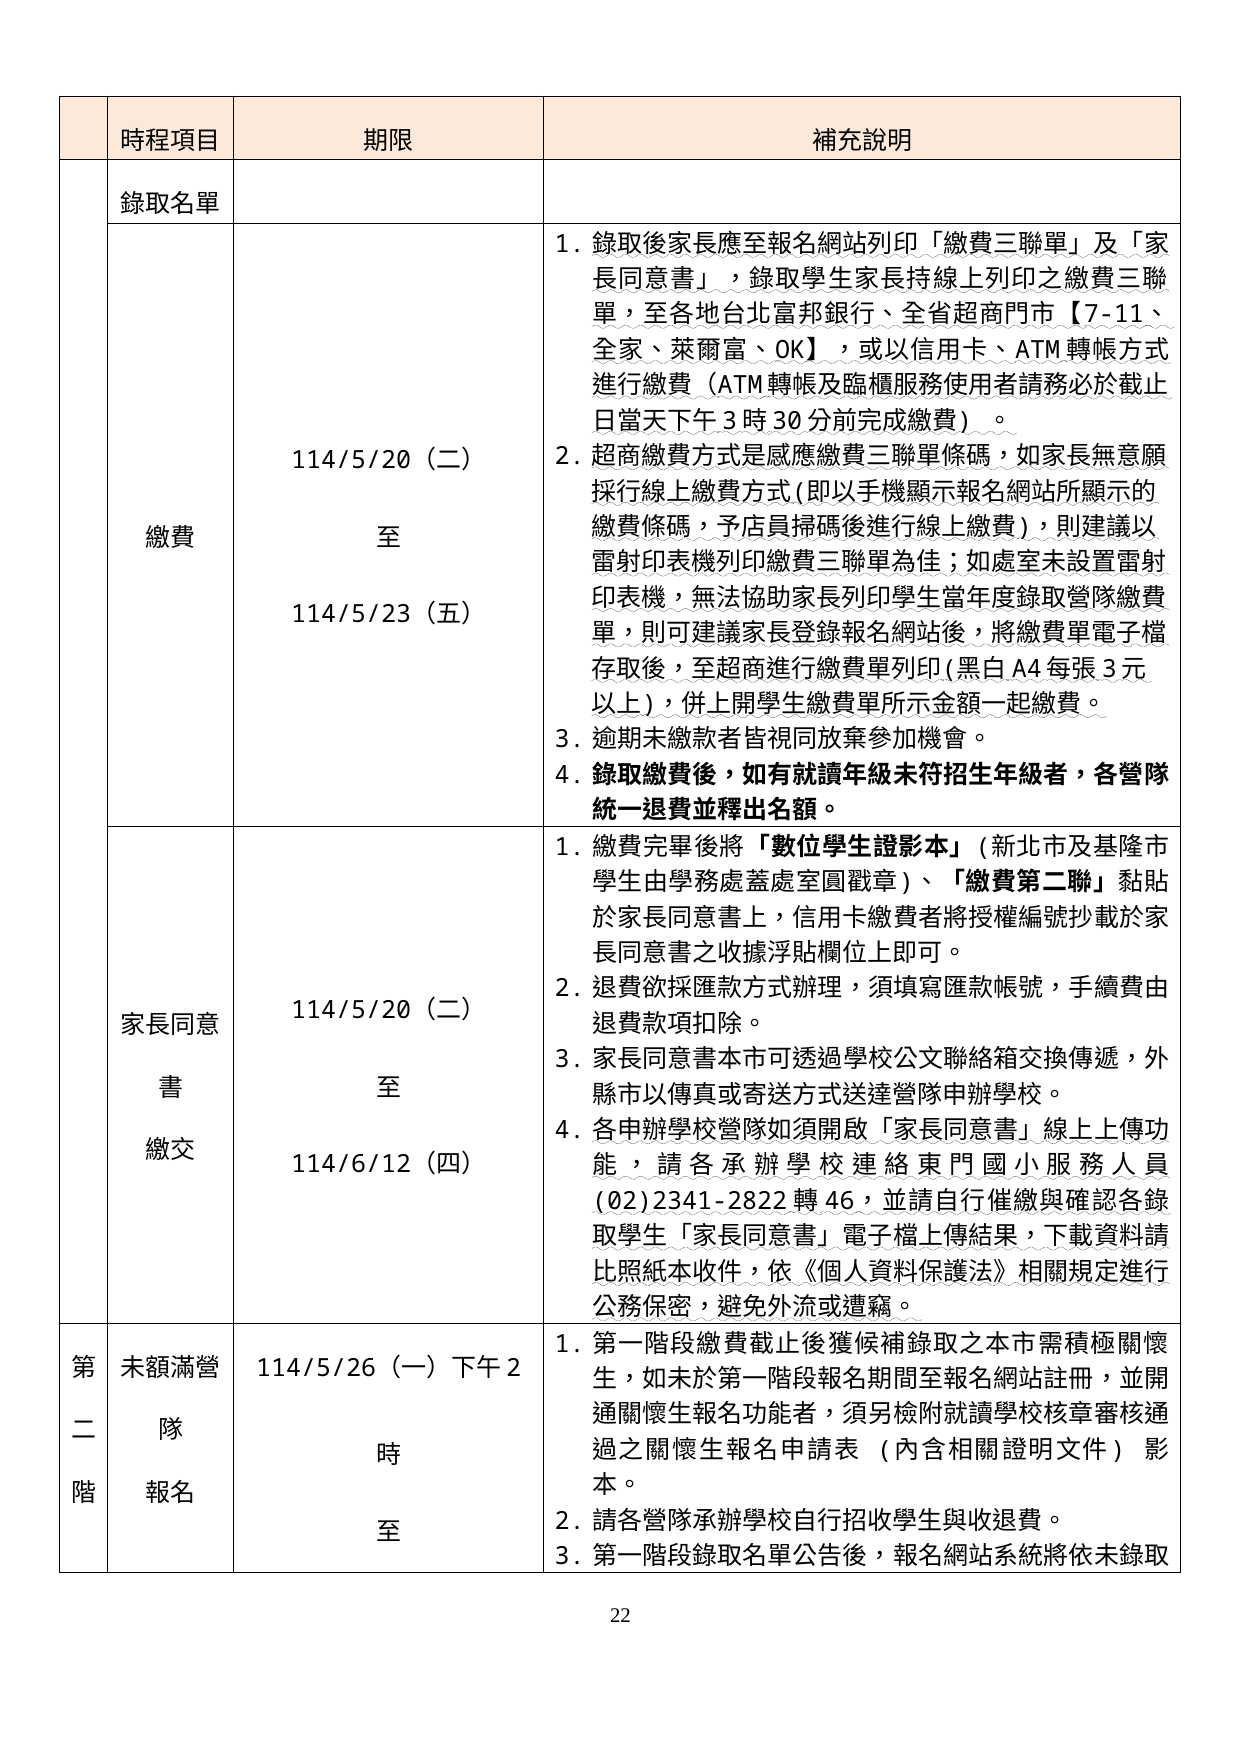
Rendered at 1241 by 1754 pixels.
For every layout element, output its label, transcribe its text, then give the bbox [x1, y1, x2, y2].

table_header [60, 97, 107, 159]
table_cell 第一階段繳費截止後獲候補錄取之本市需積極關懷生，如未於第一階段報名期間至報名網站註冊，並開通關懷生報名功能者，須另檢附就讀學校核章審核通過之關懷生報名申請表 (內含相關證明文件) 影本。 請各營隊承辦學校自行招收學生與收退費。 第一階段錄取名單公告後，報名網站系統將依未錄取 [544, 1324, 1180, 1572]
table_cell 錄取名單 [108, 160, 233, 223]
table_cell [234, 160, 543, 223]
table_cell 繳費 [108, 224, 233, 826]
table_cell 114/5/20（二） 至 114/6/12（四） [234, 827, 543, 1323]
table_cell 未額滿營隊 報名 [108, 1324, 233, 1572]
table_cell 第 二 階 [60, 1324, 107, 1572]
table_header 補充說明 [544, 97, 1180, 159]
table_header 時程項目 [108, 97, 233, 159]
table_header 期限 [234, 97, 543, 159]
table_cell 家長同意書 繳交 [108, 827, 233, 1323]
table_cell [544, 160, 1180, 223]
table_cell 114/5/26（一）下午2時 至 [234, 1324, 543, 1572]
table_cell [60, 160, 107, 1323]
table_cell 繳費完畢後將「數位學生證影本」(新北市及基隆市學生由學務處蓋處室圓戳章)、「繳費第二聯」黏貼於家長同意書上，信用卡繳費者將授權編號抄載於家長同意書之收據浮貼欄位上即可。 退費欲採匯款方式辦理，須填寫匯款帳號，手續費由退費款項扣除。 家長同意書本市可透過學校公文聯絡箱交換傳遞，外縣市以傳真或寄送方式送達營隊申辦學校。 各申辦學校營隊如須開啟「家長同意書」線上上傳功能，請各承辦學校連絡東門國小服務人員(02)2341-2822轉46，並請自行催繳與確認各錄取學生「家長同意書」電子檔上傳結果，下載資料請比照紙本收件，依《個人資料保護法》相關規定進行公務保密，避免外流或遭竊。 [544, 827, 1180, 1323]
table_cell 錄取後家長應至報名網站列印「繳費三聯單」及「家長同意書」，錄取學生家長持線上列印之繳費三聯單，至各地台北富邦銀行、全省超商門市【7-11、全家、萊爾富、OK】，或以信用卡、ATM轉帳方式進行繳費（ATM轉帳及臨櫃服務使用者請務必於截止日當天下午3時30分前完成繳費) 。 超商繳費方式是感應繳費三聯單條碼，如家長無意願採行線上繳費方式(即以手機顯示報名網站所顯示的繳費條碼，予店員掃碼後進行線上繳費)，則建議以雷射印表機列印繳費三聯單為佳；如處室未設置雷射印表機，無法協助家長列印學生當年度錄取營隊繳費單，則可建議家長登錄報名網站後，將繳費單電子檔存取後，至超商進行繳費單列印(黑白A4每張3元以上)，併上開學生繳費單所示金額一起繳費。 逾期未繳款者皆視同放棄參加機會。 錄取繳費後，如有就讀年級未符招生年級者，各營隊統一退費並釋出名額。 [544, 224, 1180, 826]
table_cell 114/5/20（二） 至 114/5/23（五） [234, 224, 543, 826]
